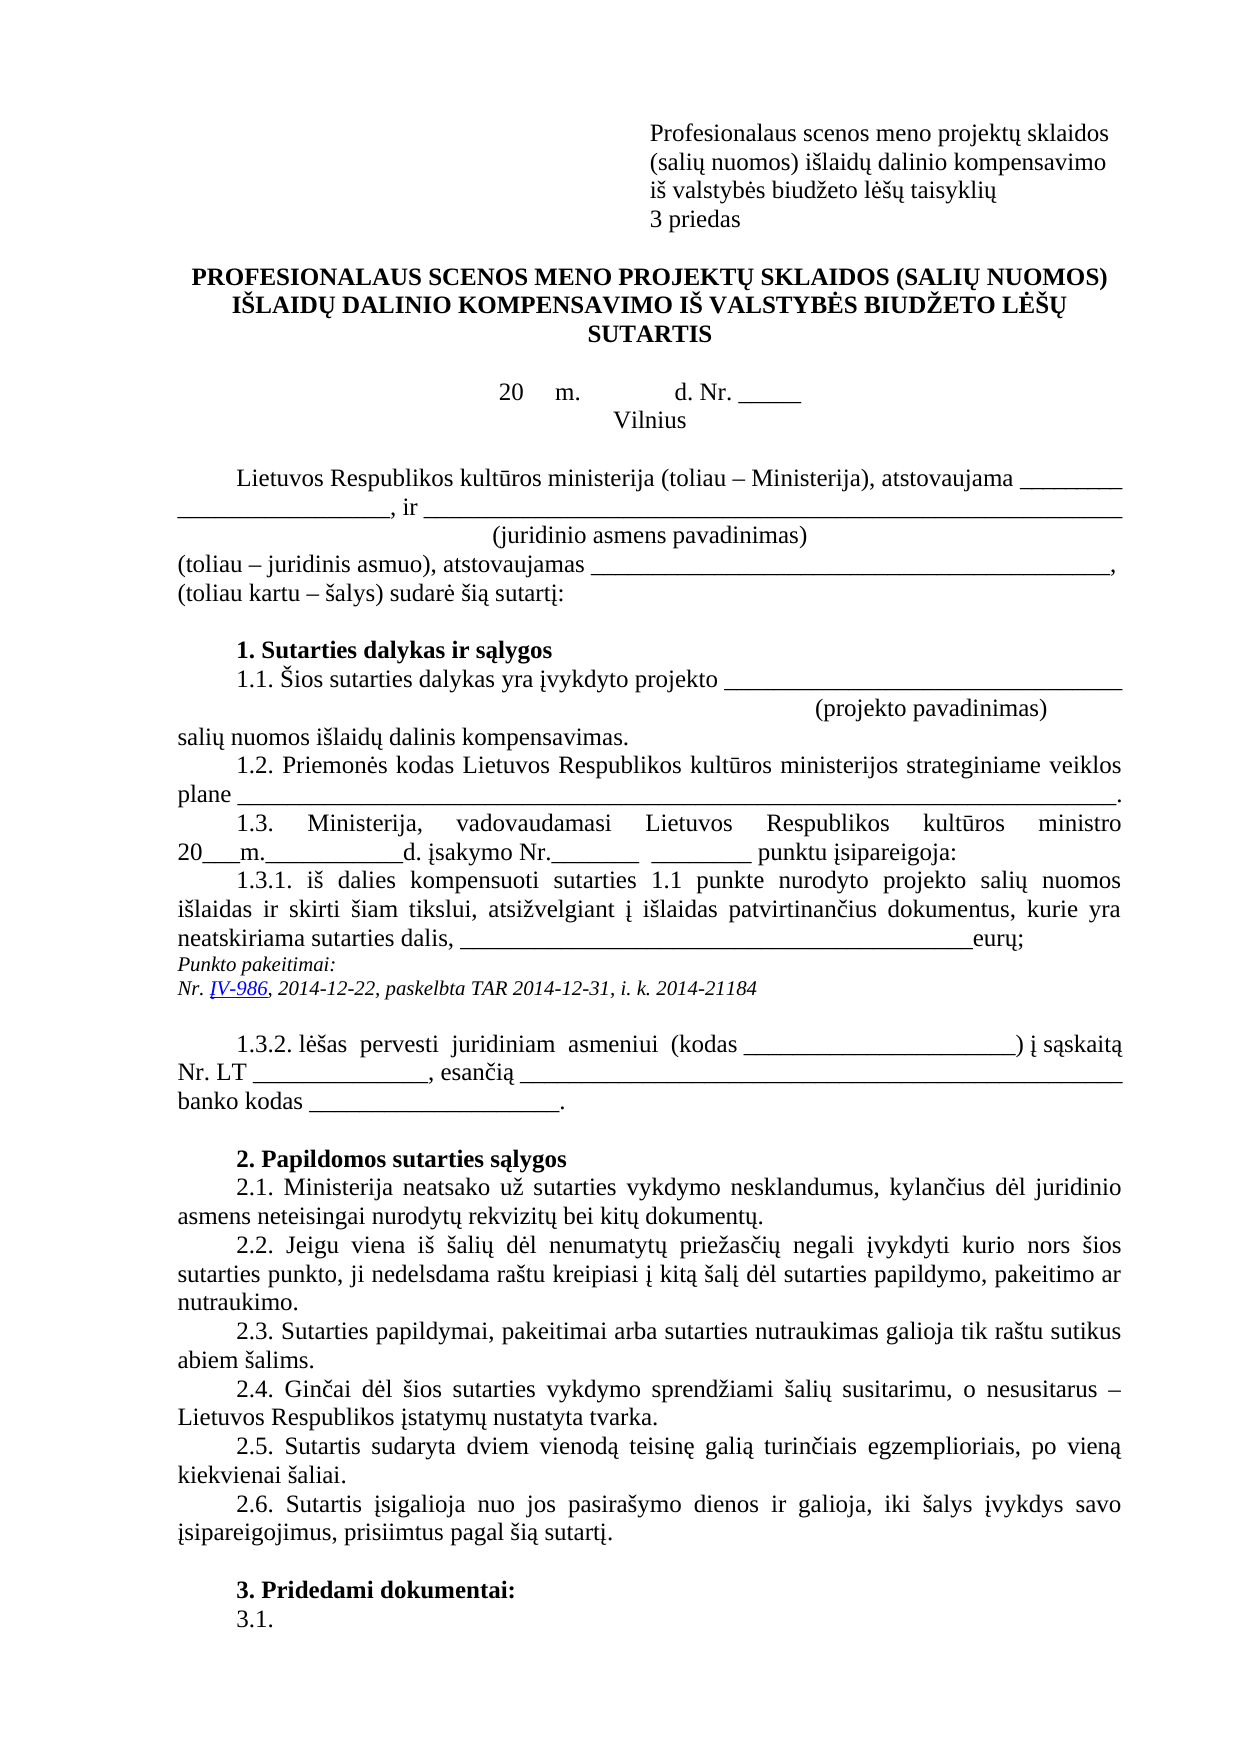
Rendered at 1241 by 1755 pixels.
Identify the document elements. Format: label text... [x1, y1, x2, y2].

text Nr. ĮV-986, 2014-12-22, paskelbta TAR 2014-12-31, i. k. 2014-21184 [177, 976, 1122, 1000]
text 20 m. d. Nr. _____ [177, 377, 1122, 406]
text salių nuomos išlaidų dalinis kompensavimas. [177, 722, 1122, 751]
text 1.3. Ministerija, vadovaudamasi Lietuvos Respublikos kultūros ministro 20___m.___________d. įsakymo Nr._______ ________ punktu įsipareigoja: [177, 808, 1122, 866]
text 2. Papildomos sutarties sąlygos [177, 1144, 1122, 1172]
text banko kodas ____________________. [177, 1086, 1122, 1115]
text (salių nuomos) išlaidų dalinio kompensavimo [649, 147, 1122, 176]
text Punkto pakeitimai: [177, 952, 1122, 976]
text (toliau – juridinis asmuo), atstovaujamas , [177, 549, 1122, 578]
text 2.1. Ministerija neatsako už sutarties vykdymo nesklandumus, kylančius dėl juridinio asmens neteisingai nurodytų rekvizitų bei kitų dokumentų. [177, 1172, 1122, 1230]
text 2.4. Ginčai dėl šios sutarties vykdymo sprendžiami šalių susitarimu, o nesusitarus – Lietuvos Respublikos įstatymų nustatyta tvarka. [177, 1374, 1122, 1431]
text iš valstybės biudžeto lėšų taisyklių [649, 176, 1122, 204]
text 1.3.2. lėšas pervesti juridiniam asmeniui (kodas ) į sąskaitą [177, 1029, 1122, 1057]
text Profesionalaus scenos meno projektų sklaidos [649, 118, 1122, 147]
text 1.1. Šios sutarties dalykas yra įvykdyto projekto [177, 664, 1122, 693]
text 1.2. Priemonės kodas Lietuvos Respublikos kultūros ministerijos strateginiame veiklos plane . [177, 751, 1122, 808]
text (toliau kartu – šalys) sudarė šią sutartį: [177, 578, 1122, 607]
text 2.5. Sutartis sudaryta dviem vienodą teisinę galią turinčiais egzemplioriais, po vieną kiekvienai šaliai. [177, 1431, 1122, 1489]
text Vilnius [177, 406, 1122, 434]
text 2.6. Sutartis įsigalioja nuo jos pasirašymo dienos ir galioja, iki šalys įvykdys savo įsipareigojimus, prisiimtus pagal šią sutartį. [177, 1489, 1122, 1546]
text Lietuvos Respublikos kultūros ministerija (toliau – Ministerija), atstovaujama [177, 463, 1122, 492]
text 1.3.1. iš dalies kompensuoti sutarties 1.1 punkte nurodyto projekto salių nuomos išlaidas ir skirti šiam tikslui, atsižvelgiant į išlaidas patvirtinančius dokumentus, kurie yra neatskiriama sutarties dalis, _________________________________________eurų; [177, 866, 1122, 952]
text 2.3. Sutarties papildymai, pakeitimai arba sutarties nutraukimas galioja tik raštu sutikus abiem šalims. [177, 1316, 1122, 1374]
text _________________, ir [177, 492, 1122, 521]
text 3. Pridedami dokumentai: [177, 1575, 1122, 1604]
text (juridinio asmens pavadinimas) [177, 521, 1122, 549]
text PROFESIONALAUS SCENOS MENO PROJEKTŲ SKLAIDOS (SALIŲ NUOMOS) IŠLAIDŲ DALINIO KOMPENSAVIMO IŠ VALSTYBĖS BIUDŽETO LĖŠŲ SUTARTIS [177, 262, 1122, 348]
text 2.2. Jeigu viena iš šalių dėl nenumatytų priežasčių negali įvykdyti kurio nors šios sutarties punkto, ji nedelsdama raštu kreipiasi į kitą šalį dėl sutarties papildymo, pakeitimo ar nutraukimo. [177, 1230, 1122, 1316]
text (projekto pavadinimas) [740, 693, 1122, 722]
text 3 priedas [649, 204, 1122, 233]
text 1. Sutarties dalykas ir sąlygos [177, 636, 1122, 664]
text Nr. LT ______________, esančią [177, 1057, 1122, 1086]
text 3.1. [177, 1604, 1122, 1632]
